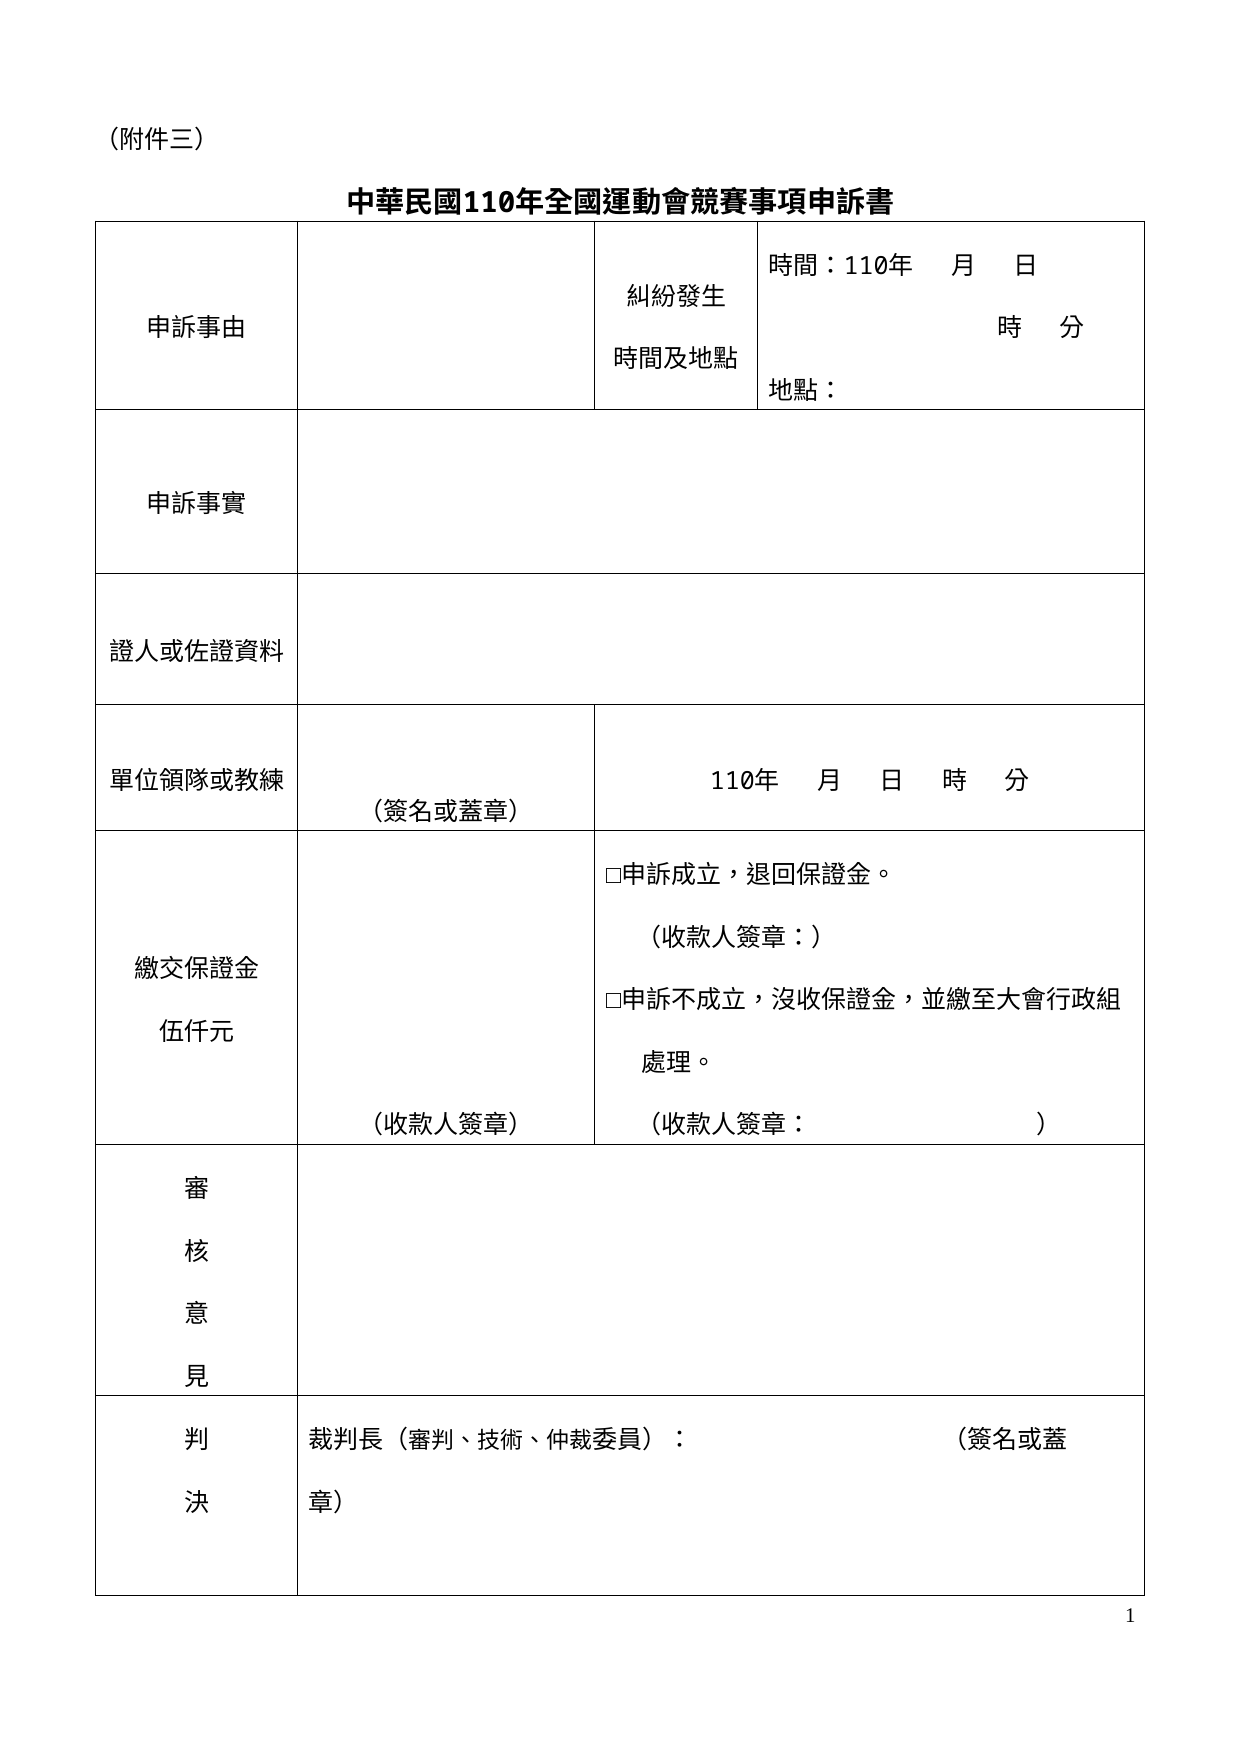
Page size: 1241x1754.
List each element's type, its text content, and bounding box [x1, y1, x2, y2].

table_cell 審 核 意 見 [96, 1145, 297, 1395]
table_cell 申訴事實 [96, 410, 297, 573]
table_cell 單位領隊或教練 [96, 705, 297, 830]
table_cell [298, 1145, 1144, 1395]
table_cell 繳交保證金 伍仟元 [96, 831, 297, 1144]
table_header [298, 222, 594, 409]
table_header 申訴事由 [96, 222, 297, 409]
table_cell [298, 410, 1144, 573]
table_header 時間：110年 月 日 時 分 地點： [758, 222, 1144, 409]
table_cell 判 決 [96, 1396, 297, 1594]
table_cell （收款人簽章） [298, 831, 594, 1144]
table_cell 110年 月 日 時 分 [595, 705, 1144, 830]
table_cell （簽名或蓋章） [298, 705, 594, 830]
text （附件三） [94, 96, 1146, 158]
table_cell 證人或佐證資料 [96, 574, 297, 704]
table_header 糾紛發生 時間及地點 [595, 222, 757, 409]
table_cell [298, 574, 1144, 704]
table_cell □申訴成立，退回保證金。 （收款人簽章：） □申訴不成立，沒收保證金，並繳至大會行政組處理。 （收款人簽章： ） [595, 831, 1144, 1144]
table_cell 裁判長（審判、技術、仲裁委員）： （簽名或蓋章） [298, 1396, 1144, 1594]
text 中華民國110年全國運動會競賽事項申訴書 [94, 158, 1146, 221]
